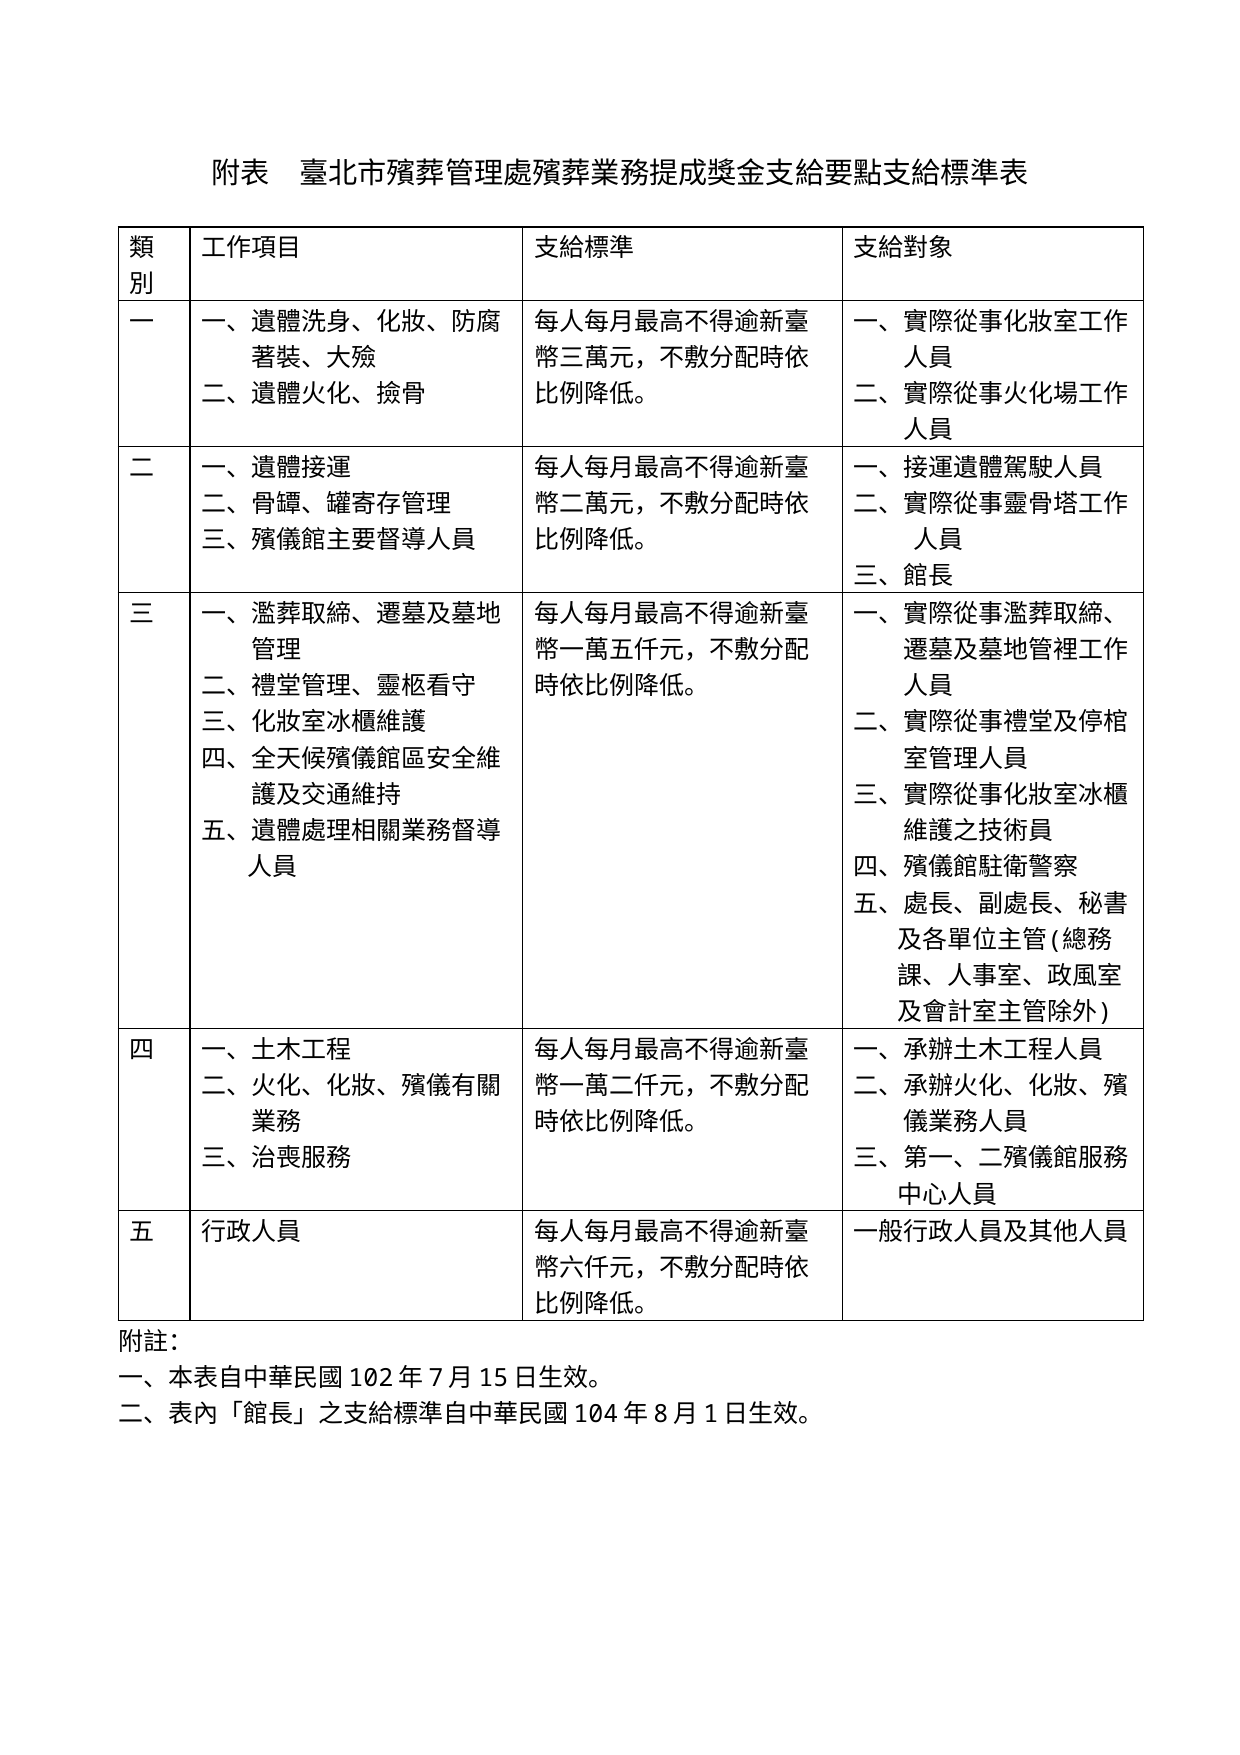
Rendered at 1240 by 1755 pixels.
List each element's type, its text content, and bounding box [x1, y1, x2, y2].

table_cell 四 [119, 1029, 189, 1210]
table_cell 五 [119, 1211, 189, 1320]
table_cell 三 [119, 593, 189, 1028]
table_cell 一 [119, 301, 189, 446]
text 二、表內「館長」之支給標準自中華民國104年8月1日生效。 [118, 1394, 1121, 1430]
table_cell 一、土木工程 二、火化、化妝、殯儀有關業務 三、治喪服務 [191, 1029, 522, 1210]
table_cell 一、遺體洗身、化妝、防腐著裝、大殮 二、遺體火化、撿骨 [191, 301, 522, 446]
table_header 類別 [119, 228, 189, 300]
table_cell 二 [119, 447, 189, 592]
text 一、本表自中華民國102年7月15日生效。 [118, 1357, 1121, 1394]
table_cell 每人每月最高不得逾新臺幣一萬五仟元，不敷分配時依比例降低。 [523, 593, 842, 1028]
table_cell 一般行政人員及其他人員 [843, 1211, 1143, 1320]
table_header 支給對象 [843, 228, 1143, 300]
table_cell 每人每月最高不得逾新臺幣二萬元，不敷分配時依比例降低。 [523, 447, 842, 592]
table_cell 一、實際從事濫葬取締、遷墓及墓地管裡工作人員 二、實際從事禮堂及停棺室管理人員 三、實際從事化妝室冰櫃維護之技術員 四、殯儀館駐衛警察 五、處長、副處長、秘書及各單位主管(總務課、人事室、政風室及會計室主管除外) [843, 593, 1143, 1028]
table_cell 一、濫葬取締、遷墓及墓地管理 二、禮堂管理、靈柩看守 三、化妝室冰櫃維護 四、全天候殯儀館區安全維護及交通維持 五、遺體處理相關業務督導人員 [191, 593, 522, 1028]
table_cell 一、承辦土木工程人員 二、承辦火化、化妝、殯儀業務人員 三、第一、二殯儀館服務中心人員 [843, 1029, 1143, 1210]
text 附註： [118, 1321, 1121, 1357]
table_header 支給標準 [523, 228, 842, 300]
table_header 工作項目 [191, 228, 522, 300]
table_cell 行政人員 [191, 1211, 522, 1320]
table_cell 每人每月最高不得逾新臺幣一萬二仟元，不敷分配時依比例降低。 [523, 1029, 842, 1210]
table_cell 一、遺體接運 二、骨罈、罐寄存管理 三、殯儀館主要督導人員 [191, 447, 522, 592]
table_cell 每人每月最高不得逾新臺幣三萬元，不敷分配時依比例降低。 [523, 301, 842, 446]
table_cell 一、接運遺體駕駛人員 二、實際從事靈骨塔工作 人員 三、館長 [843, 447, 1143, 592]
table_cell 一、實際從事化妝室工作人員 二、實際從事火化場工作人員 [843, 301, 1143, 446]
text 附表 臺北市殯葬管理處殯葬業務提成獎金支給要點支給標準表 [118, 150, 1121, 192]
table_cell 每人每月最高不得逾新臺幣六仟元，不敷分配時依比例降低。 [523, 1211, 842, 1320]
